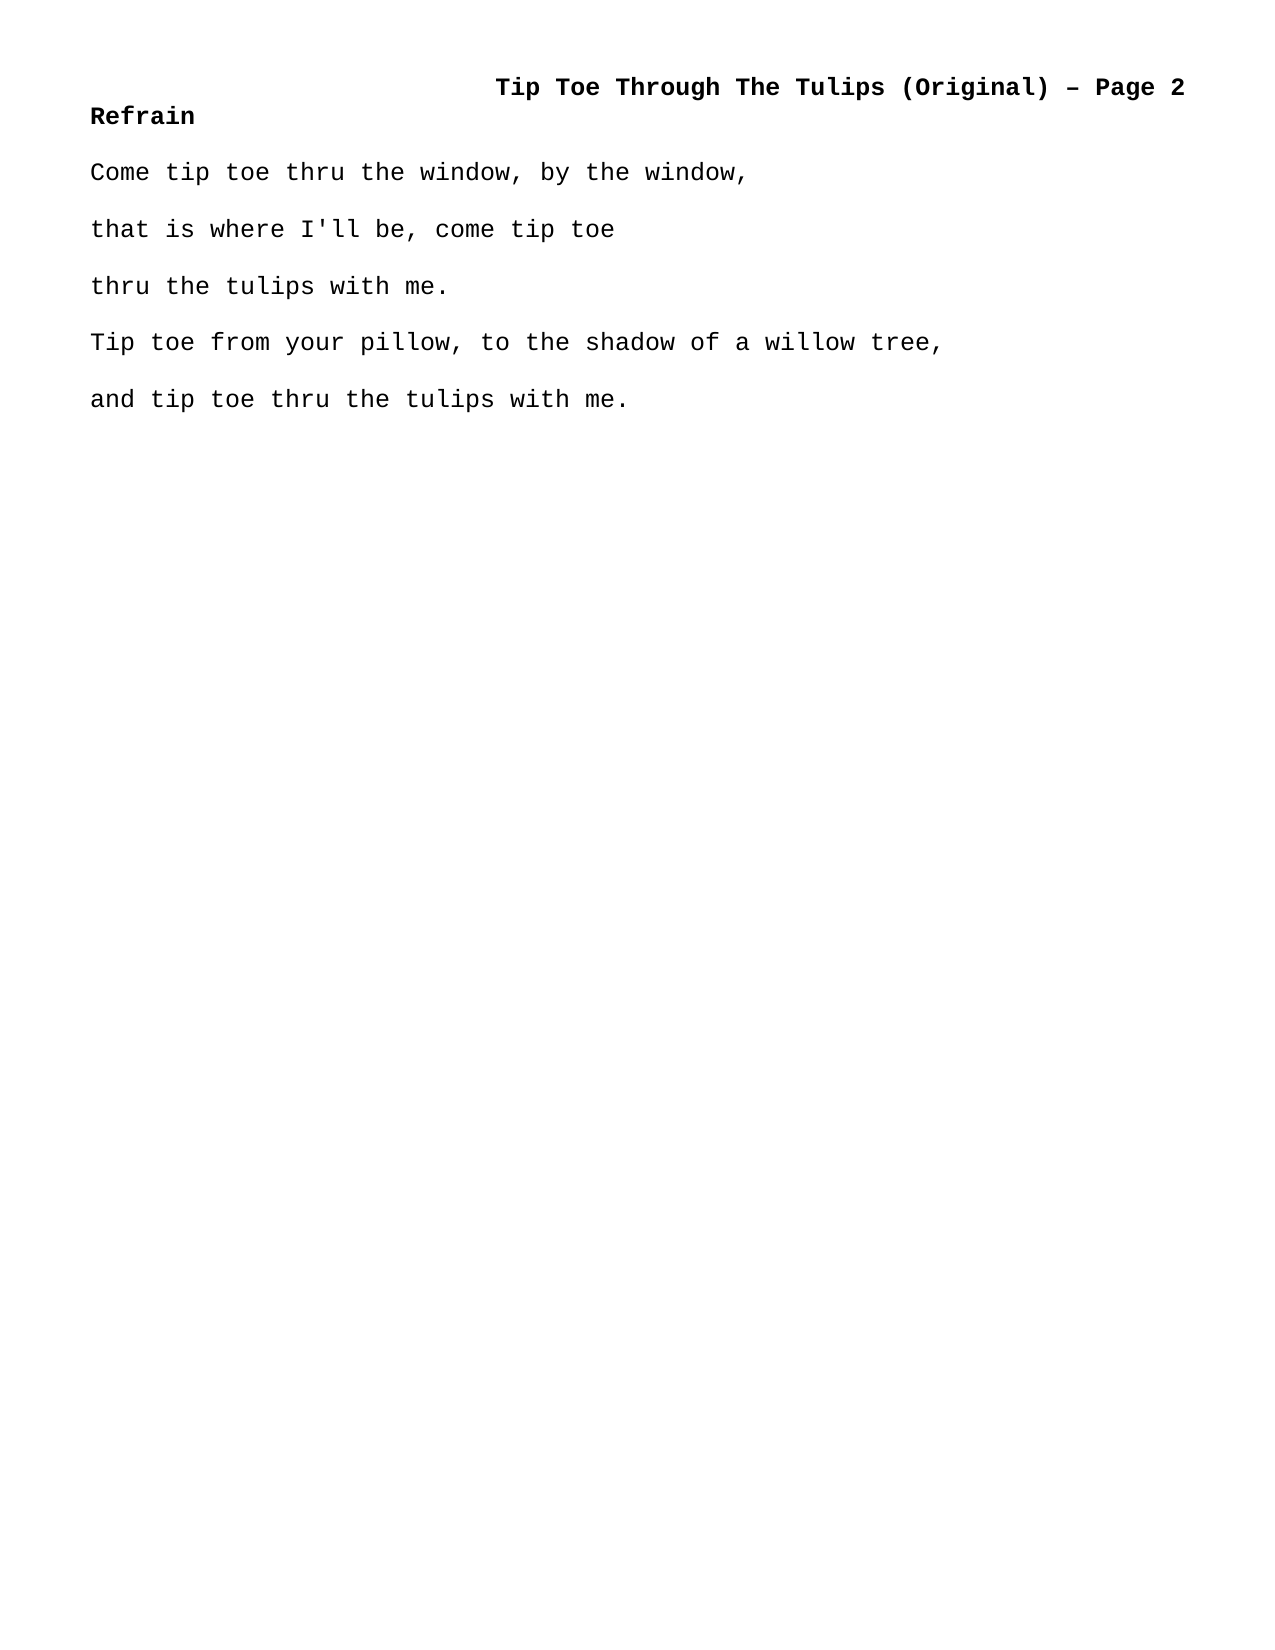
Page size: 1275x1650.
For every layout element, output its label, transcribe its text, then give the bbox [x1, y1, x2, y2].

text that is where I'll be, come tip toe [90, 217, 1185, 245]
text thru the tulips with me. [90, 273, 1185, 302]
text Come tip toe thru the window, by the window, [90, 160, 1185, 188]
text and tip toe thru the tulips with me. [90, 387, 1185, 415]
text Tip Toe Through The Tulips (Original) – Page 2 [90, 75, 1185, 103]
text Refrain [90, 103, 1185, 132]
text Tip toe from your pillow, to the shadow of a willow tree, [90, 330, 1185, 358]
